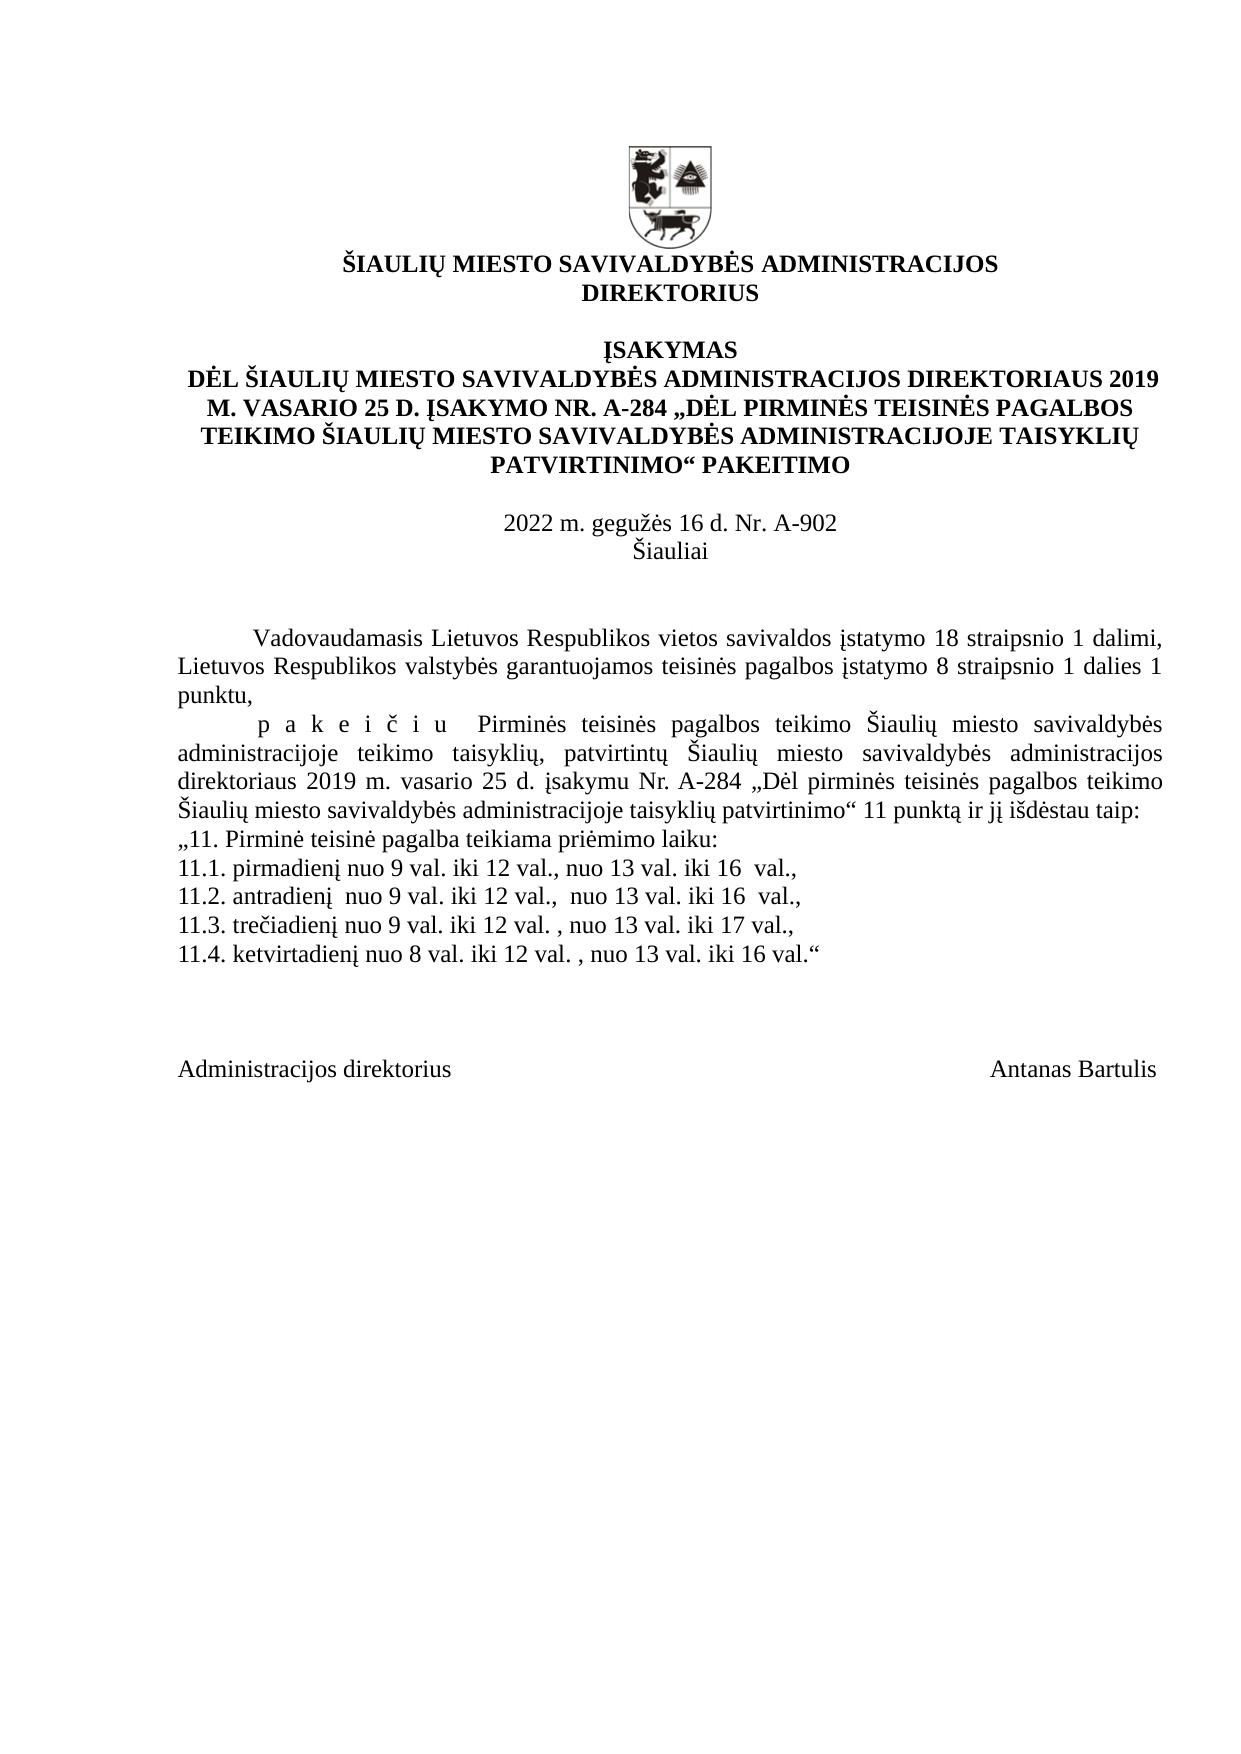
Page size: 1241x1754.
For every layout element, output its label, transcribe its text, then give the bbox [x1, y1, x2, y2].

text „11. Pirminė teisinė pagalba teikiama priėmimo laiku: [177, 824, 1163, 853]
subtitle ĮSAKYMAS [177, 335, 1163, 364]
text 11.4. ketvirtadienį nuo 8 val. iki 12 val. , nuo 13 val. iki 16 val.“ [177, 939, 1163, 968]
text Vadovaudamasis Lietuvos Respublikos vietos savivaldos įstatymo 18 straipsnio 1 dalimi, Lietuvos Respublikos valstybės garantuojamos teisinės pagalbos įstatymo 8 straipsnio 1 dalies 1 punktu, [177, 623, 1163, 709]
text Administracijos direktorius Antanas Bartulis [177, 1054, 1163, 1083]
subtitle DĖL ŠIAULIŲ MIESTO SAVIVALDYBĖS ADMINISTRACIJOS DIREKTORIAUS 2019 M. VASARIO 25 D. ĮSAKYMO NR. A-284 „DĖL PIRMINĖS TEISINĖS PAGALBOS TEIKIMO ŠIAULIŲ MIESTO SAVIVALDYBĖS ADMINISTRACIJOJE TAISYKLIŲ PATVIRTINIMO“ PAKEITIMO [177, 364, 1163, 479]
text 2022 m. gegužės 16 d. Nr. A-902 [177, 508, 1163, 536]
text DIREKTORIUS [177, 278, 1163, 306]
text Šiauliai [177, 536, 1163, 565]
text 11.1. pirmadienį nuo 9 val. iki 12 val., nuo 13 val. iki 16 val., [177, 853, 1163, 881]
text ŠIAULIŲ MIESTO SAVIVALDYBĖS ADMINISTRACIJOS [177, 249, 1163, 278]
text 11.3. trečiadienį nuo 9 val. iki 12 val. , nuo 13 val. iki 17 val., [177, 910, 1163, 939]
text 11.2. antradienį nuo 9 val. iki 12 val., nuo 13 val. iki 16 val., [177, 881, 1163, 910]
text p a k e i č i u Pirminės teisinės pagalbos teikimo Šiaulių miesto savivaldybės administracijoje teikimo taisyklių, patvirtintų Šiaulių miesto savivaldybės administracijos direktoriaus 2019 m. vasario 25 d. įsakymu Nr. A-284 „Dėl pirminės teisinės pagalbos teikimo Šiaulių miesto savivaldybės administracijoje taisyklių patvirtinimo“ 11 punktą ir jį išdėstau taip: [177, 709, 1163, 824]
